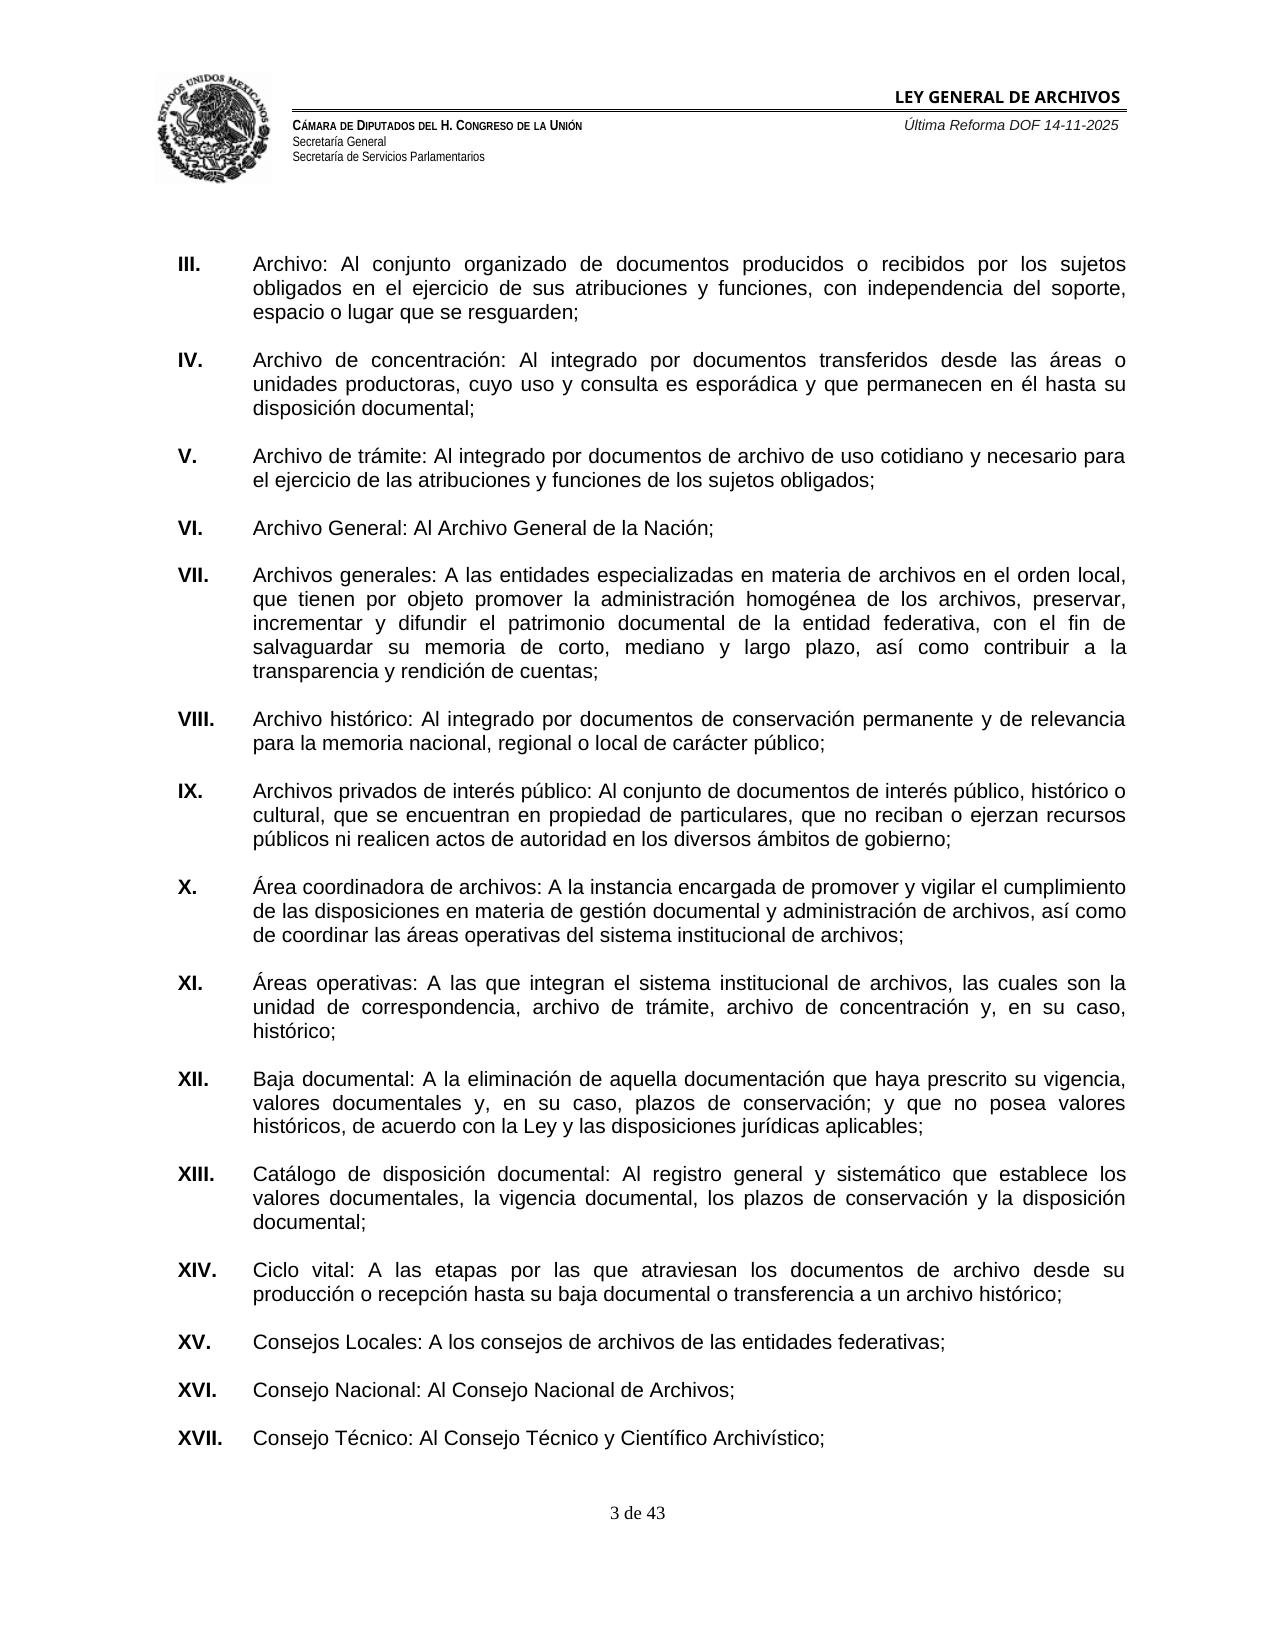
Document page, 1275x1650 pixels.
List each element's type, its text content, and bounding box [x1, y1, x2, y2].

text V. Archivo de trámite: Al integrado por documentos de archivo de uso cotidiano y necesario para el ejercicio de las atribuciones y funciones de los sujetos obligados; [178, 443, 1127, 491]
text VII. Archivos generales: A las entidades especializadas en materia de archivos en el orden local, que tienen por objeto promover la administración homogénea de los archivos, preservar, incrementar y difundir el patrimonio documental de la entidad federativa, con el fin de salvaguardar su memoria de corto, mediano y largo plazo, así como contribuir a la transparencia y rendición de cuentas; [178, 563, 1127, 683]
text XII. Baja documental: A la eliminación de aquella documentación que haya prescrito su vigencia, valores documentales y, en su caso, plazos de conservación; y que no posea valores históricos, de acuerdo con la Ley y las disposiciones jurídicas aplicables; [178, 1066, 1127, 1138]
text X. Área coordinadora de archivos: A la instancia encargada de promover y vigilar el cumplimiento de las disposiciones en materia de gestión documental y administración de archivos, así como de coordinar las áreas operativas del sistema institucional de archivos; [178, 875, 1127, 947]
text III. Archivo: Al conjunto organizado de documentos producidos o recibidos por los sujetos obligados en el ejercicio de sus atribuciones y funciones, con independencia del soporte, espacio o lugar que se resguarden; [178, 252, 1127, 324]
text VI. Archivo General: Al Archivo General de la Nación; [178, 515, 1127, 539]
text XVI. Consejo Nacional: Al Consejo Nacional de Archivos; [178, 1378, 1127, 1402]
text IX. Archivos privados de interés público: Al conjunto de documentos de interés público, histórico o cultural, que se encuentran en propiedad de particulares, que no reciban o ejerzan recursos públicos ni realicen actos de autoridad en los diversos ámbitos de gobierno; [178, 779, 1127, 851]
text XIII. Catálogo de disposición documental: Al registro general y sistemático que establece los valores documentales, la vigencia documental, los plazos de conservación y la disposición documental; [178, 1162, 1127, 1234]
text VIII. Archivo histórico: Al integrado por documentos de conservación permanente y de relevancia para la memoria nacional, regional o local de carácter público; [178, 707, 1127, 755]
text XVII. Consejo Técnico: Al Consejo Técnico y Científico Archivístico; [178, 1426, 1127, 1450]
text IV. Archivo de concentración: Al integrado por documentos transferidos desde las áreas o unidades productoras, cuyo uso y consulta es esporádica y que permanecen en él hasta su disposición documental; [178, 348, 1127, 419]
text XV. Consejos Locales: A los consejos de archivos de las entidades federativas; [178, 1330, 1127, 1354]
text XIV. Ciclo vital: A las etapas por las que atraviesan los documentos de archivo desde su producción o recepción hasta su baja documental o transferencia a un archivo histórico; [178, 1258, 1127, 1306]
text XI. Áreas operativas: A las que integran el sistema institucional de archivos, las cuales son la unidad de correspondencia, archivo de trámite, archivo de concentración y, en su caso, histórico; [178, 971, 1127, 1042]
